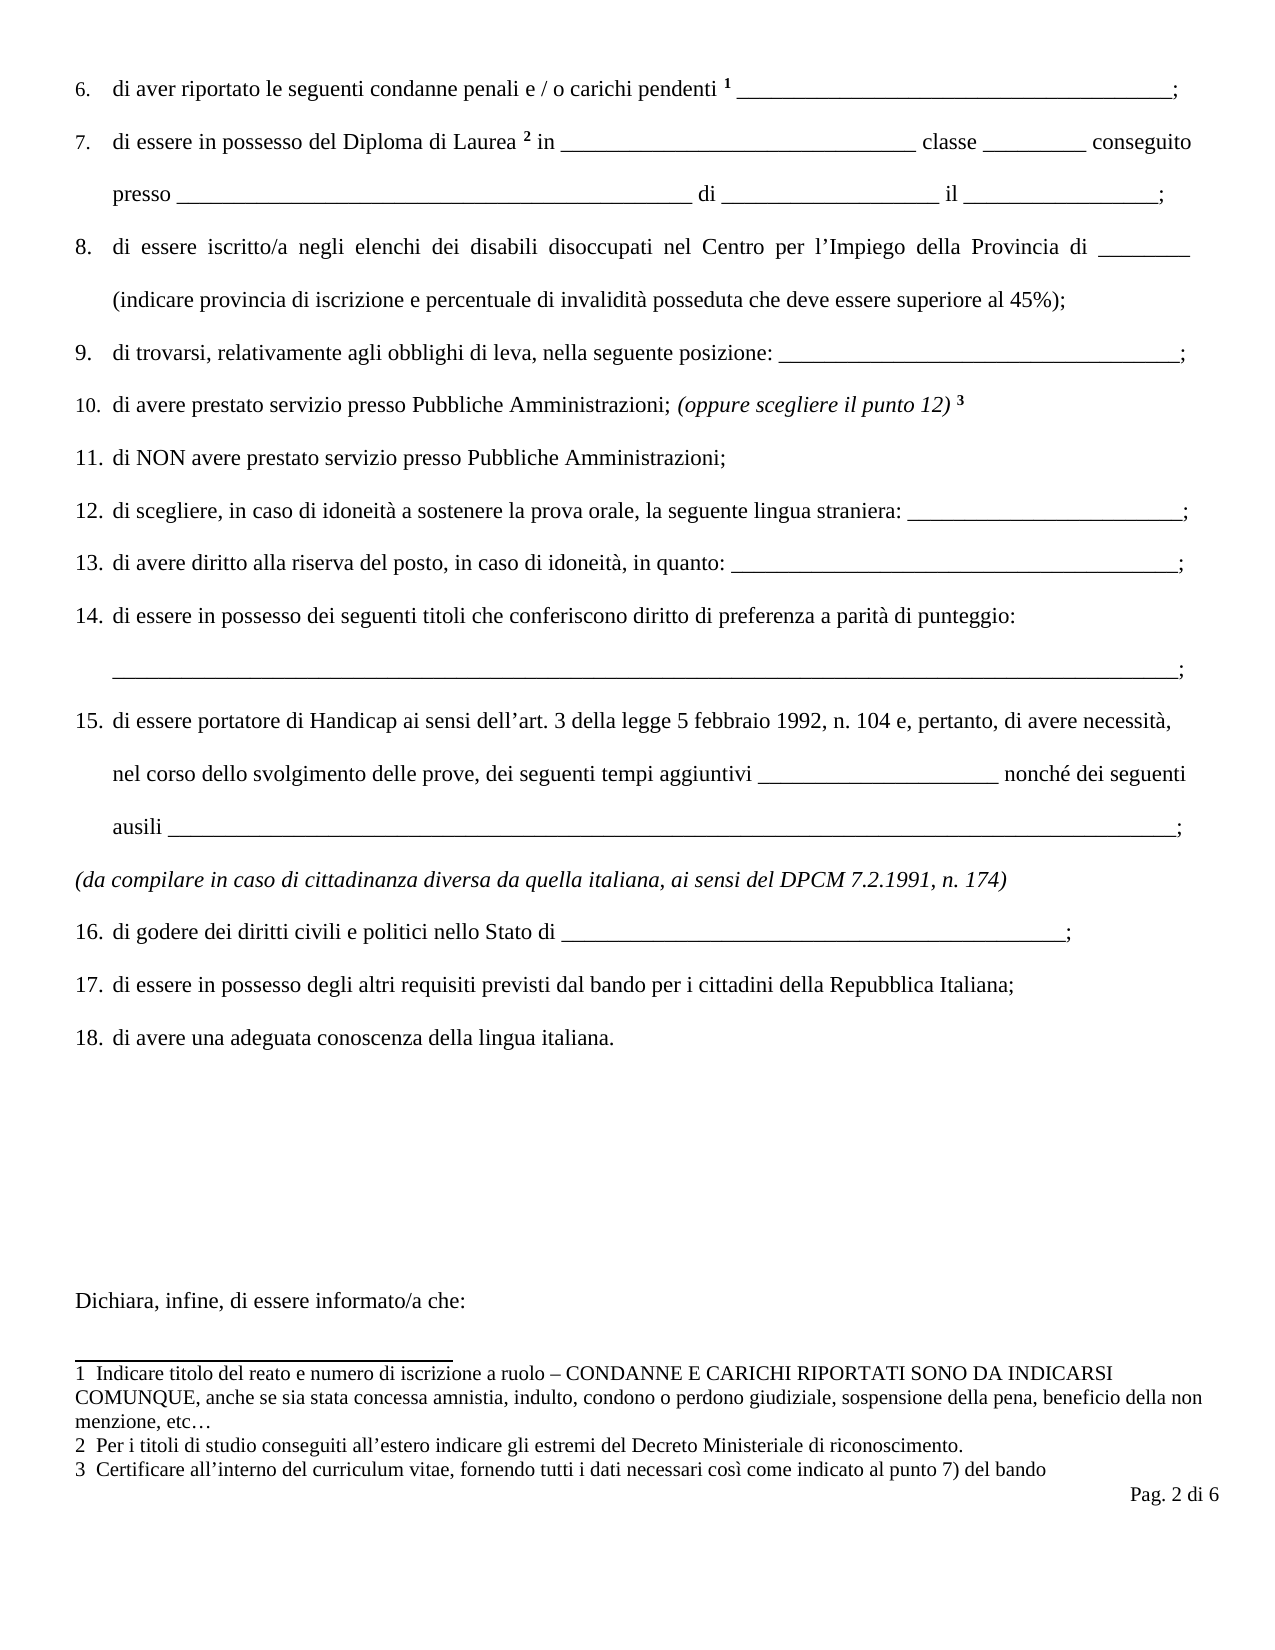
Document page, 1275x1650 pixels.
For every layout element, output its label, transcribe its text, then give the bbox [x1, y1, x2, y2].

list di trovarsi, relativamente agli obblighi di leva, nella seguente posizione: ___________________________________; [75, 338, 1192, 365]
list Indicare titolo del reato e numero di iscrizione a ruolo – CONDANNE E CARICHI RIPORTATI SONO DA INDICARSI COMUNQUE, anche se sia stata concessa amnistia, indulto, condono o perdono giudiziale, sospensione della pena, beneficio della non menzione, etc… [75, 1361, 1219, 1433]
text Dichiara, infine, di essere informato/a che: [75, 1287, 1192, 1314]
list Certificare all’interno del curriculum vitae, fornendo tutti i dati necessari così come indicato al punto 7) del bando [75, 1457, 1219, 1481]
list Per i titoli di studio conseguiti all’estero indicare gli estremi del Decreto Ministeriale di riconoscimento. [75, 1433, 1219, 1457]
list di essere in possesso dei seguenti titoli che conferiscono diritto di preferenza a parità di punteggio: _____________________________________________________________________________________________; [75, 602, 1192, 681]
list di avere diritto alla riserva del posto, in caso di idoneità, in quanto: _______________________________________; [75, 549, 1192, 576]
list di godere dei diritti civili e politici nello Stato di ____________________________________________; [75, 918, 1192, 945]
list di NON avere prestato servizio presso Pubbliche Amministrazioni; [75, 444, 1192, 470]
list di essere iscritto/a negli elenchi dei disabili disoccupati nel Centro per l’Impiego della Provincia di ________ (indicare provincia di iscrizione e percentuale di invalidità posseduta che deve essere superiore al 45%); [75, 233, 1192, 312]
list di aver riportato le seguenti condanne penali e / o carichi pendenti ______________________________________; [75, 75, 1192, 101]
list di essere in possesso degli altri requisiti previsti dal bando per i cittadini della Repubblica Italiana; [75, 971, 1192, 997]
text (da compilare in caso di cittadinanza diversa da quella italiana, ai sensi del DPCM 7.2.1991, n. 174) [75, 866, 1192, 892]
list di essere in possesso del Diploma di Laurea in _______________________________ classe _________ conseguito presso _____________________________________________ di ___________________ il _________________; [75, 128, 1192, 207]
list di avere prestato servizio presso Pubbliche Amministrazioni; (oppure scegliere il punto 12) [75, 391, 1192, 418]
list di avere una adeguata conoscenza della lingua italiana. [75, 1024, 1192, 1050]
list di scegliere, in caso di idoneità a sostenere la prova orale, la seguente lingua straniera: ________________________; [75, 497, 1192, 523]
list di essere portatore di Handicap ai sensi dell’art. 3 della legge 5 febbraio 1992, n. 104 e, pertanto, di avere necessità, nel corso dello svolgimento delle prove, dei seguenti tempi aggiuntivi _____________________ nonché dei seguenti ausili ________________________________________________________________________________________; [75, 707, 1192, 839]
